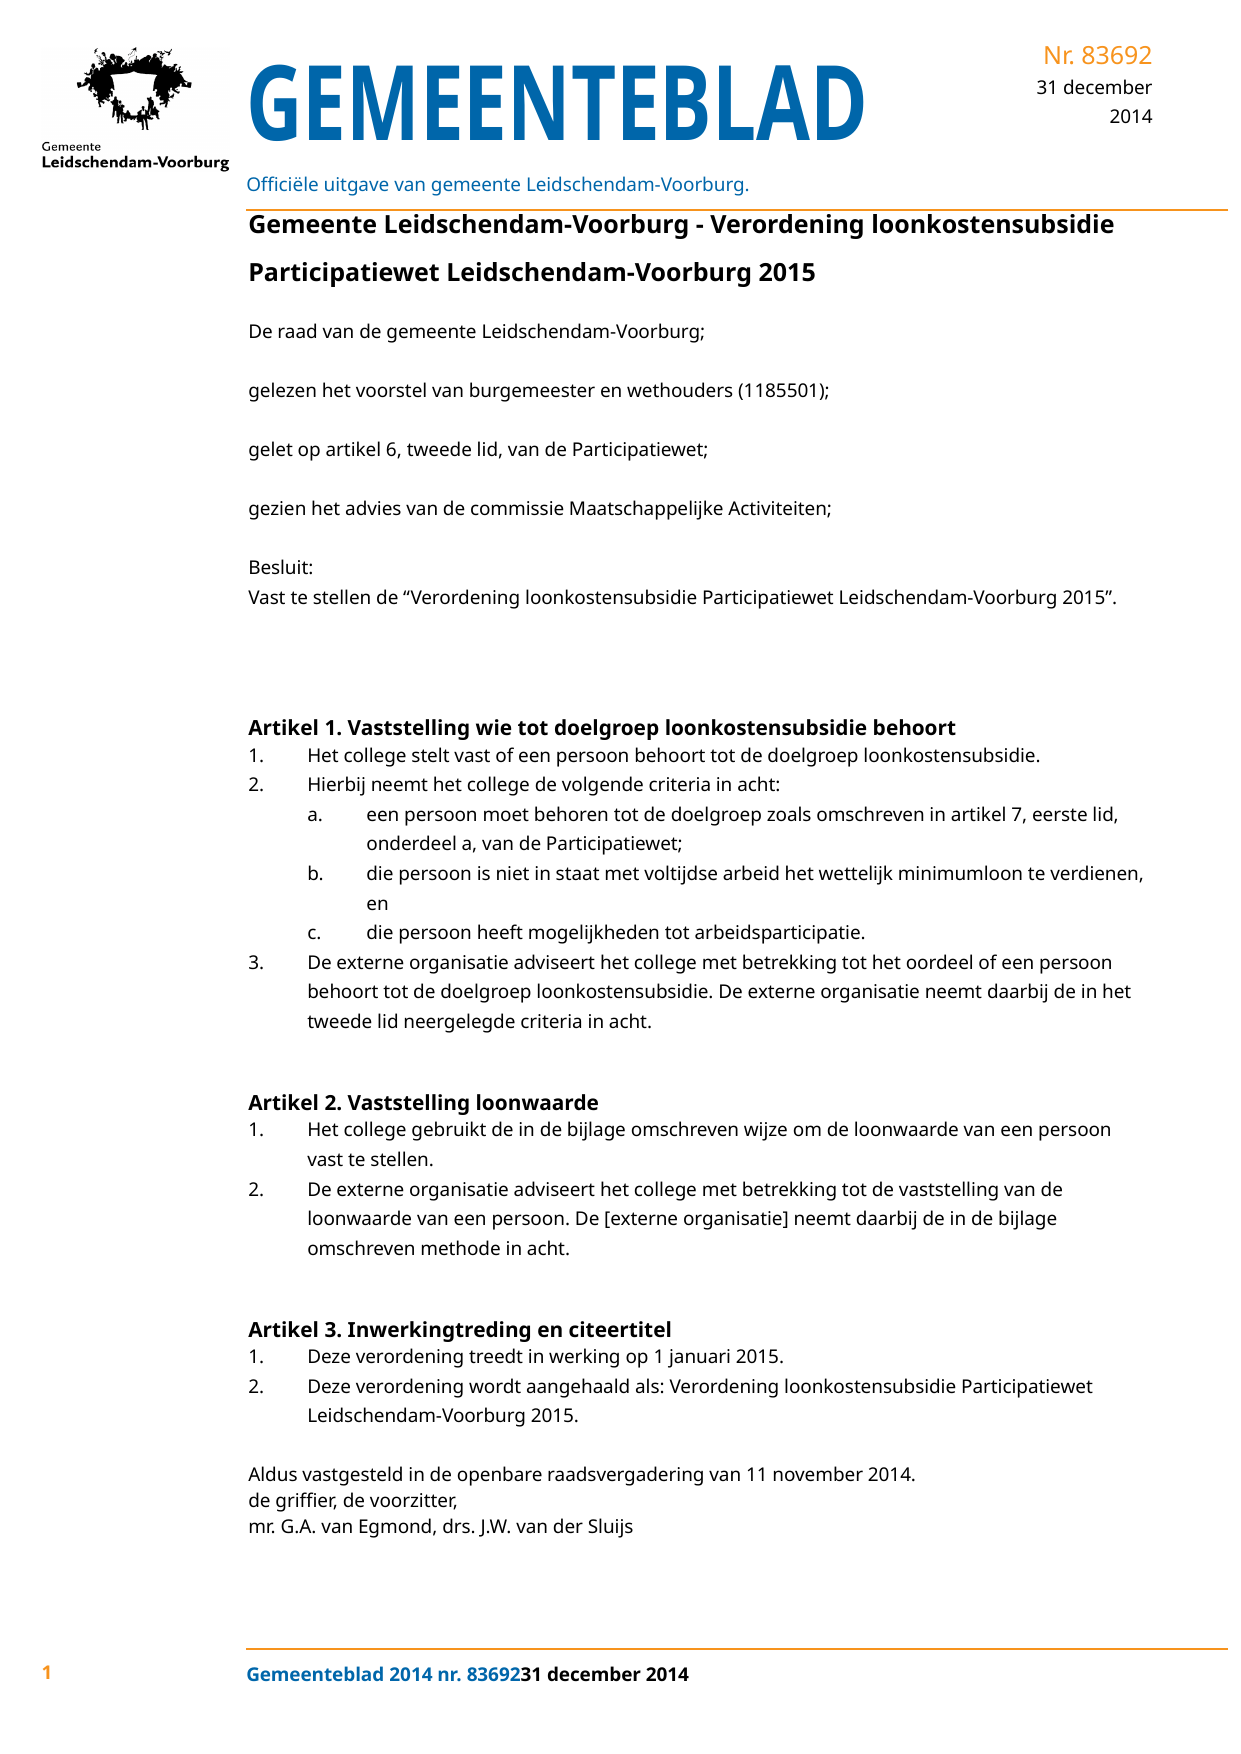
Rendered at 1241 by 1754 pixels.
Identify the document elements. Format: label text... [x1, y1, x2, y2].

list die persoon is niet in staat met voltijdse arbeid het wettelijk minimumloon te verdienen, en [307, 860, 1152, 916]
list Het college stelt vast of een persoon behoort tot de doelgroep loonkostensubsidie. [248, 742, 1152, 768]
list De externe organisatie adviseert het college met betrekking tot het oordeel of een persoon behoort tot de doelgroep loonkostensubsidie. De externe organisatie neemt daarbij de in het tweede lid neergelegde criteria in acht. [248, 949, 1152, 1034]
text Artikel 3. Inwerkingtreding en citeertitel [248, 1315, 1152, 1343]
text gelezen het voorstel van burgemeester en wethouders (1185501); [248, 377, 1152, 403]
text De raad van de gemeente Leidschendam-Voorburg; [248, 318, 1152, 344]
picture [41, 47, 231, 172]
list Deze verordening treedt in werking op 1 januari 2015. [248, 1343, 1152, 1369]
list Het college gebruikt de in de bijlage omschreven wijze om de loonwaarde van een persoon vast te stellen. [248, 1117, 1152, 1172]
text gelet op artikel 6, tweede lid, van de Participatiewet; [248, 436, 1152, 462]
text Vast te stellen de “Verordening loonkostensubsidie Participatiewet Leidschendam-Voorburg 2015”. [248, 584, 1152, 610]
text Besluit: [248, 554, 1152, 580]
list Hierbij neemt het college de volgende criteria in acht: [248, 771, 1152, 797]
list die persoon heeft mogelijkheden tot arbeidsparticipatie. [307, 919, 1152, 945]
text Artikel 1. Vaststelling wie tot doelgroep loonkostensubsidie behoort [248, 713, 1152, 742]
text mr. G.A. van Egmond, drs. J.W. van der Sluijs [248, 1513, 1152, 1539]
list Deze verordening wordt aangehaald als: Verordening loonkostensubsidie Participatiewet Leidschendam-Voorburg 2015. [248, 1373, 1152, 1428]
text Artikel 2. Vaststelling loonwaarde [248, 1088, 1152, 1117]
text de griffier, de voorzitter, [248, 1487, 1152, 1513]
text Gemeente Leidschendam-Voorburg - Verordening loonkostensubsidie Participatiewet Leidschendam-Voorburg 2015 [248, 211, 1152, 288]
list De externe organisatie adviseert het college met betrekking tot de vaststelling van de loonwaarde van een persoon. De [externe organisatie] neemt daarbij de in de bijlage omschreven methode in acht. [248, 1176, 1152, 1261]
text Aldus vastgesteld in de openbare raadsvergadering van 11 november 2014. [248, 1462, 1152, 1487]
list een persoon moet behoren tot de doelgroep zoals omschreven in artikel 7, eerste lid, onderdeel a, van de Participatiewet; [307, 801, 1152, 856]
text gezien het advies van de commissie Maatschappelijke Activiteiten; [248, 495, 1152, 521]
